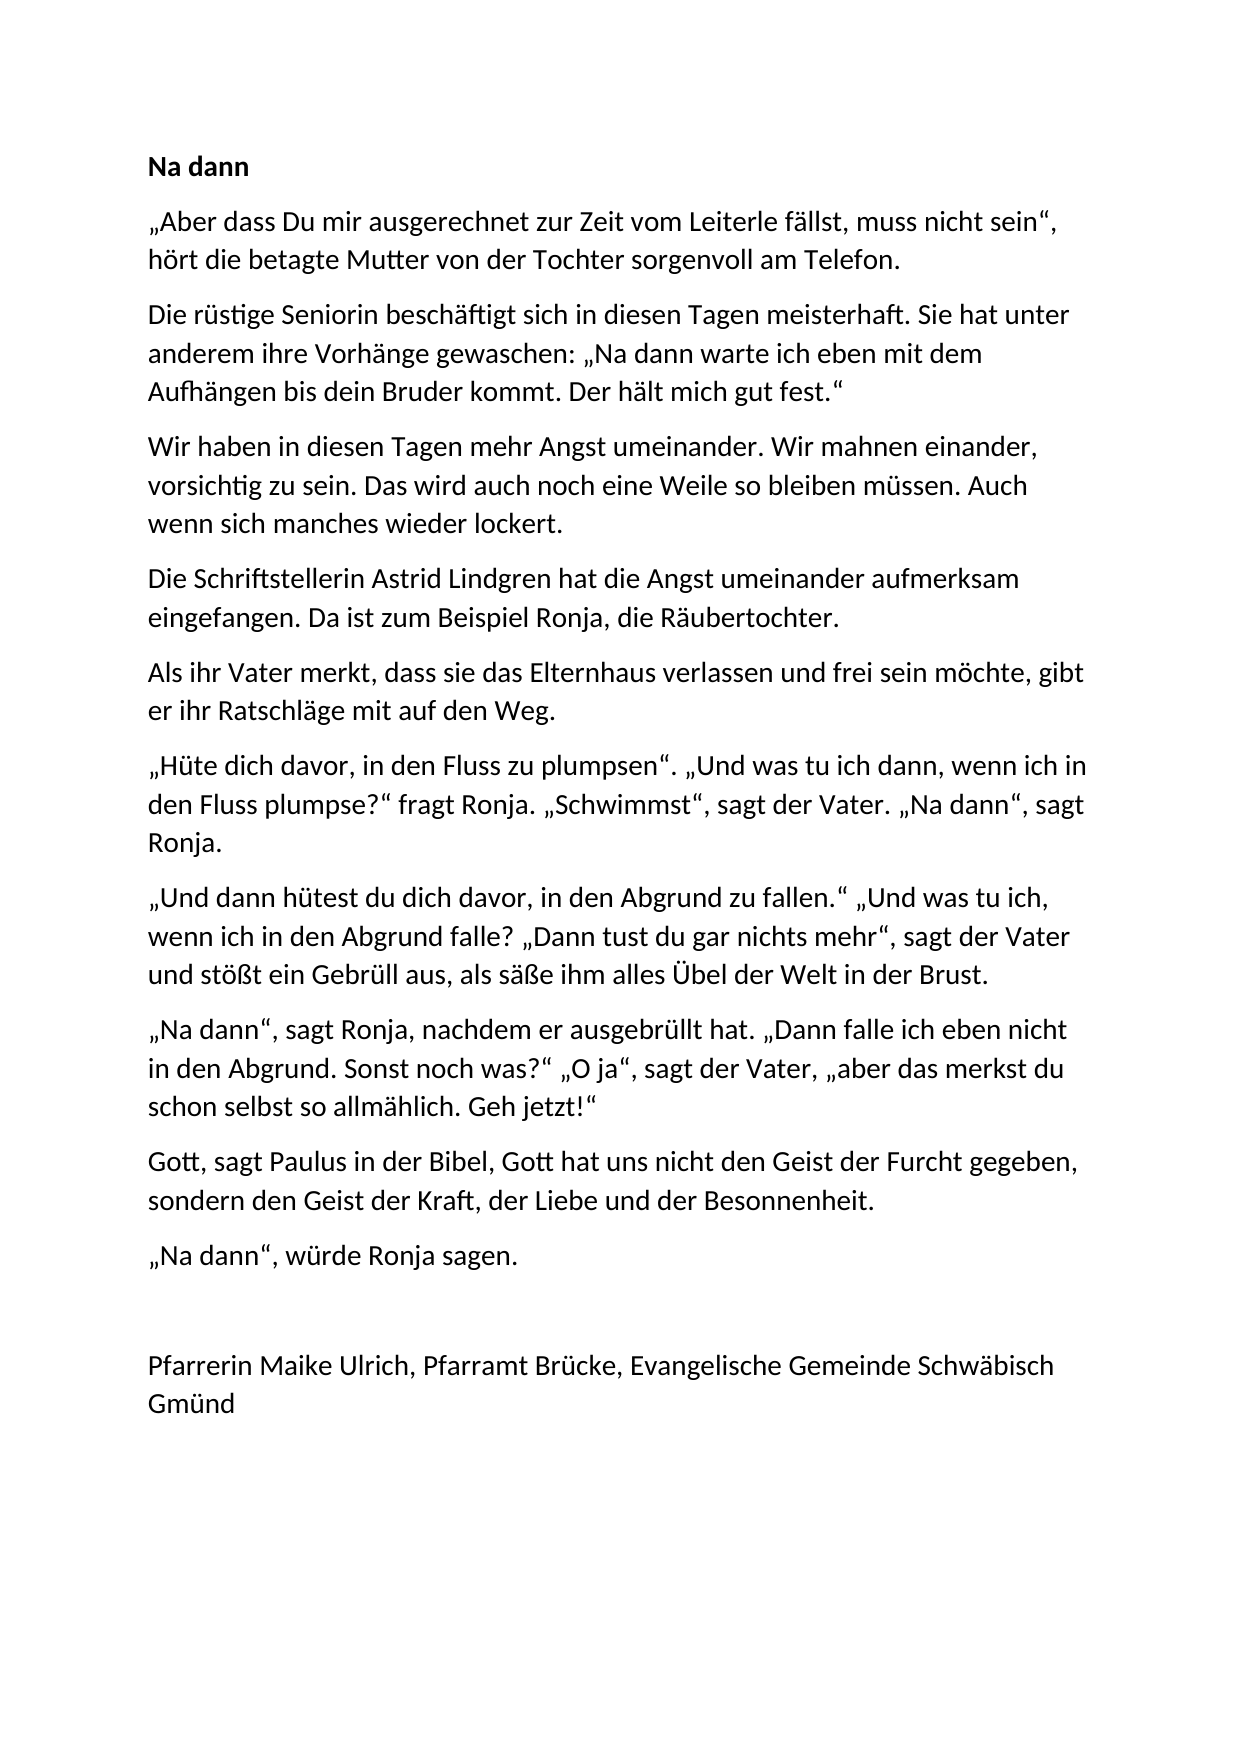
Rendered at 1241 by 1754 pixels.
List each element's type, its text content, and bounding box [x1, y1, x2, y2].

text Pfarrerin Maike Ulrich, Pfarramt Brücke, Evangelische Gemeinde Schwäbisch Gmünd [148, 1347, 1093, 1421]
text Die rüstige Seniorin beschäftigt sich in diesen Tagen meisterhaft. Sie hat unter anderem ihre Vorhänge gewaschen: „Na dann warte ich eben mit dem Aufhängen bis dein Bruder kommt. Der hält mich gut fest.“ [148, 296, 1093, 409]
text Als ihr Vater merkt, dass sie das Elternhaus verlassen und frei sein möchte, gibt er ihr Ratschläge mit auf den Weg. [148, 654, 1093, 728]
text „Aber dass Du mir ausgerechnet zur Zeit vom Leiterle fällst, muss nicht sein“, hört die betagte Mutter von der Tochter sorgenvoll am Telefon. [148, 203, 1093, 277]
text „Und dann hütest du dich davor, in den Abgrund zu fallen.“ „Und was tu ich, wenn ich in den Abgrund falle? „Dann tust du gar nichts mehr“, sagt der Vater und stößt ein Gebrüll aus, als säße ihm alles Übel der Welt in der Brust. [148, 879, 1093, 992]
text Wir haben in diesen Tagen mehr Angst umeinander. Wir mahnen einander, vorsichtig zu sein. Das wird auch noch eine Weile so bleiben müssen. Auch wenn sich manches wieder lockert. [148, 428, 1093, 541]
text Na dann [148, 148, 1093, 183]
text „Hüte dich davor, in den Fluss zu plumpsen“. „Und was tu ich dann, wenn ich in den Fluss plumpse?“ fragt Ronja. „Schwimmst“, sagt der Vater. „Na dann“, sagt Ronja. [148, 747, 1093, 860]
text Die Schriftstellerin Astrid Lindgren hat die Angst umeinander aufmerksam eingefangen. Da ist zum Beispiel Ronja, die Räubertochter. [148, 560, 1093, 634]
text „Na dann“, sagt Ronja, nachdem er ausgebrüllt hat. „Dann falle ich eben nicht in den Abgrund. Sonst noch was?“ „O ja“, sagt der Vater, „aber das merkst du schon selbst so allmählich. Geh jetzt!“ [148, 1011, 1093, 1124]
text Gott, sagt Paulus in der Bibel, Gott hat uns nicht den Geist der Furcht gegeben, sondern den Geist der Kraft, der Liebe und der Besonnenheit. [148, 1143, 1093, 1217]
text „Na dann“, würde Ronja sagen. [148, 1237, 1093, 1272]
